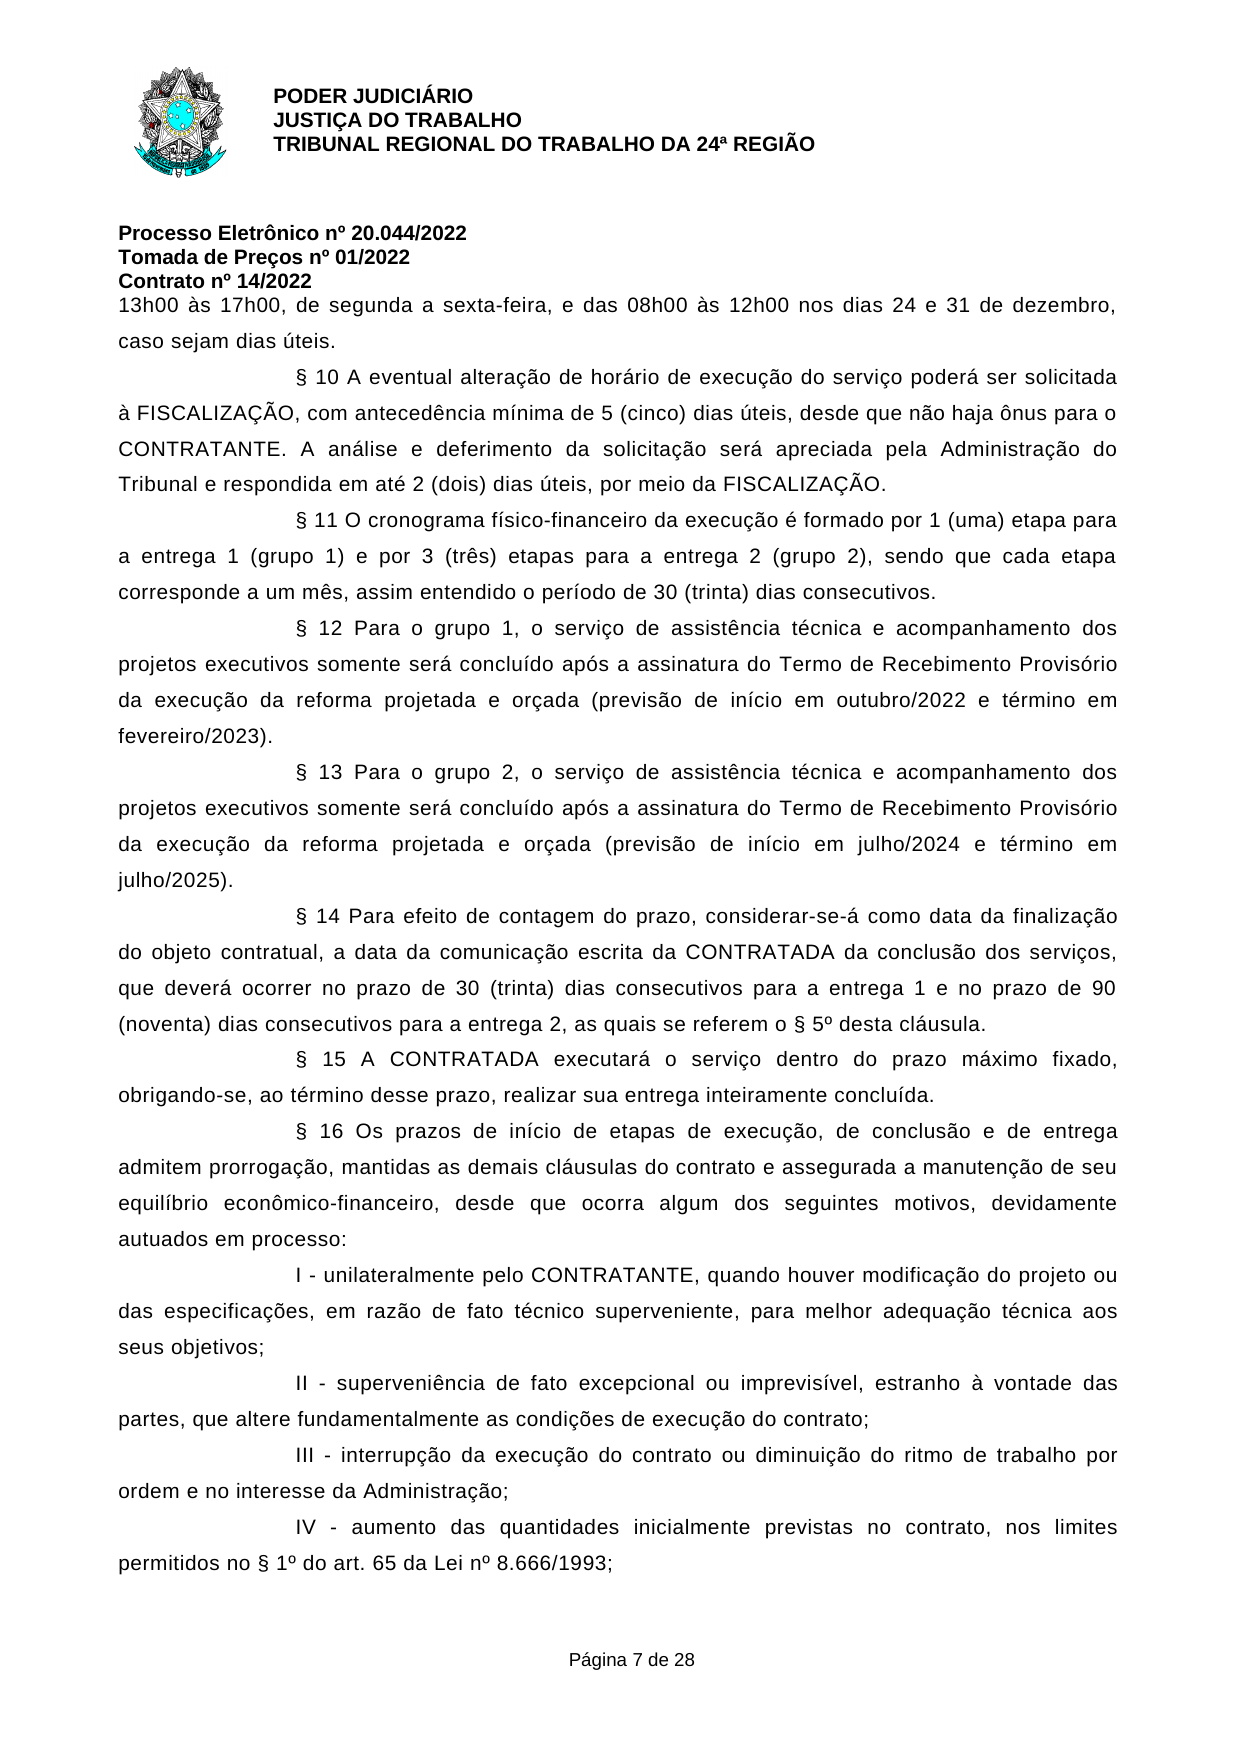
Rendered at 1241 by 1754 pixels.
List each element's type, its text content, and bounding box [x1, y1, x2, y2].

text IV - aumento das quantidades inicialmente previstas no contrato, nos limites permitidos no § 1º do art. 65 da Lei nº 8.666/1993; [118, 1514, 1119, 1574]
text § 16 Os prazos de início de etapas de execução, de conclusão e de entrega admitem prorrogação, mantidas as demais cláusulas do contrato e assegurada a manutenção de seu equilíbrio econômico-financeiro, desde que ocorra algum dos seguintes motivos, devidamente autuados em processo: [118, 1119, 1119, 1251]
text 13h00 às 17h00, de segunda a sexta-feira, e das 08h00 às 12h00 nos dias 24 e 31 de dezembro, caso sejam dias úteis. [118, 293, 1119, 352]
text I - unilateralmente pelo CONTRATANTE, quando houver modificação do projeto ou das especificações, em razão de fato técnico superveniente, para melhor adequação técnica aos seus objetivos; [118, 1263, 1119, 1359]
text § 10 A eventual alteração de horário de execução do serviço poderá ser solicitada à FISCALIZAÇÃO, com antecedência mínima de 5 (cinco) dias úteis, desde que não haja ônus para o CONTRATANTE. A análise e deferimento da solicitação será apreciada pela Administração do Tribunal e respondida em até 2 (dois) dias úteis, por meio da FISCALIZAÇÃO. [118, 364, 1119, 496]
text III - interrupção da execução do contrato ou diminuição do ritmo de trabalho por ordem e no interesse da Administração; [118, 1443, 1119, 1502]
text § 11 O cronograma físico-financeiro da execução é formado por 1 (uma) etapa para a entrega 1 (grupo 1) e por 3 (três) etapas para a entrega 2 (grupo 2), sendo que cada etapa corresponde a um mês, assim entendido o período de 30 (trinta) dias consecutivos. [118, 508, 1119, 604]
text § 14 Para efeito de contagem do prazo, considerar-se-á como data da finalização do objeto contratual, a data da comunicação escrita da CONTRATADA da conclusão dos serviços, que deverá ocorrer no prazo de 30 (trinta) dias consecutivos para a entrega 1 e no prazo de 90 (noventa) dias consecutivos para a entrega 2, as quais se referem o § 5º desta cláusula. [118, 903, 1119, 1035]
text § 13 Para o grupo 2, o serviço de assistência técnica e acompanhamento dos projetos executivos somente será concluído após a assinatura do Termo de Recebimento Provisório da execução da reforma projetada e orçada (previsão de início em julho/2024 e término em julho/2025). [118, 760, 1119, 892]
text § 15 A CONTRATADA executará o serviço dentro do prazo máximo fixado, obrigando-se, ao término desse prazo, realizar sua entrega inteiramente concluída. [118, 1047, 1119, 1107]
picture [133, 66, 228, 178]
text § 12 Para o grupo 1, o serviço de assistência técnica e acompanhamento dos projetos executivos somente será concluído após a assinatura do Termo de Recebimento Provisório da execução da reforma projetada e orçada (previsão de início em outubro/2022 e término em fevereiro/2023). [118, 616, 1119, 748]
text II - superveniência de fato excepcional ou imprevisível, estranho à vontade das partes, que altere fundamentalmente as condições de execução do contrato; [118, 1371, 1119, 1431]
